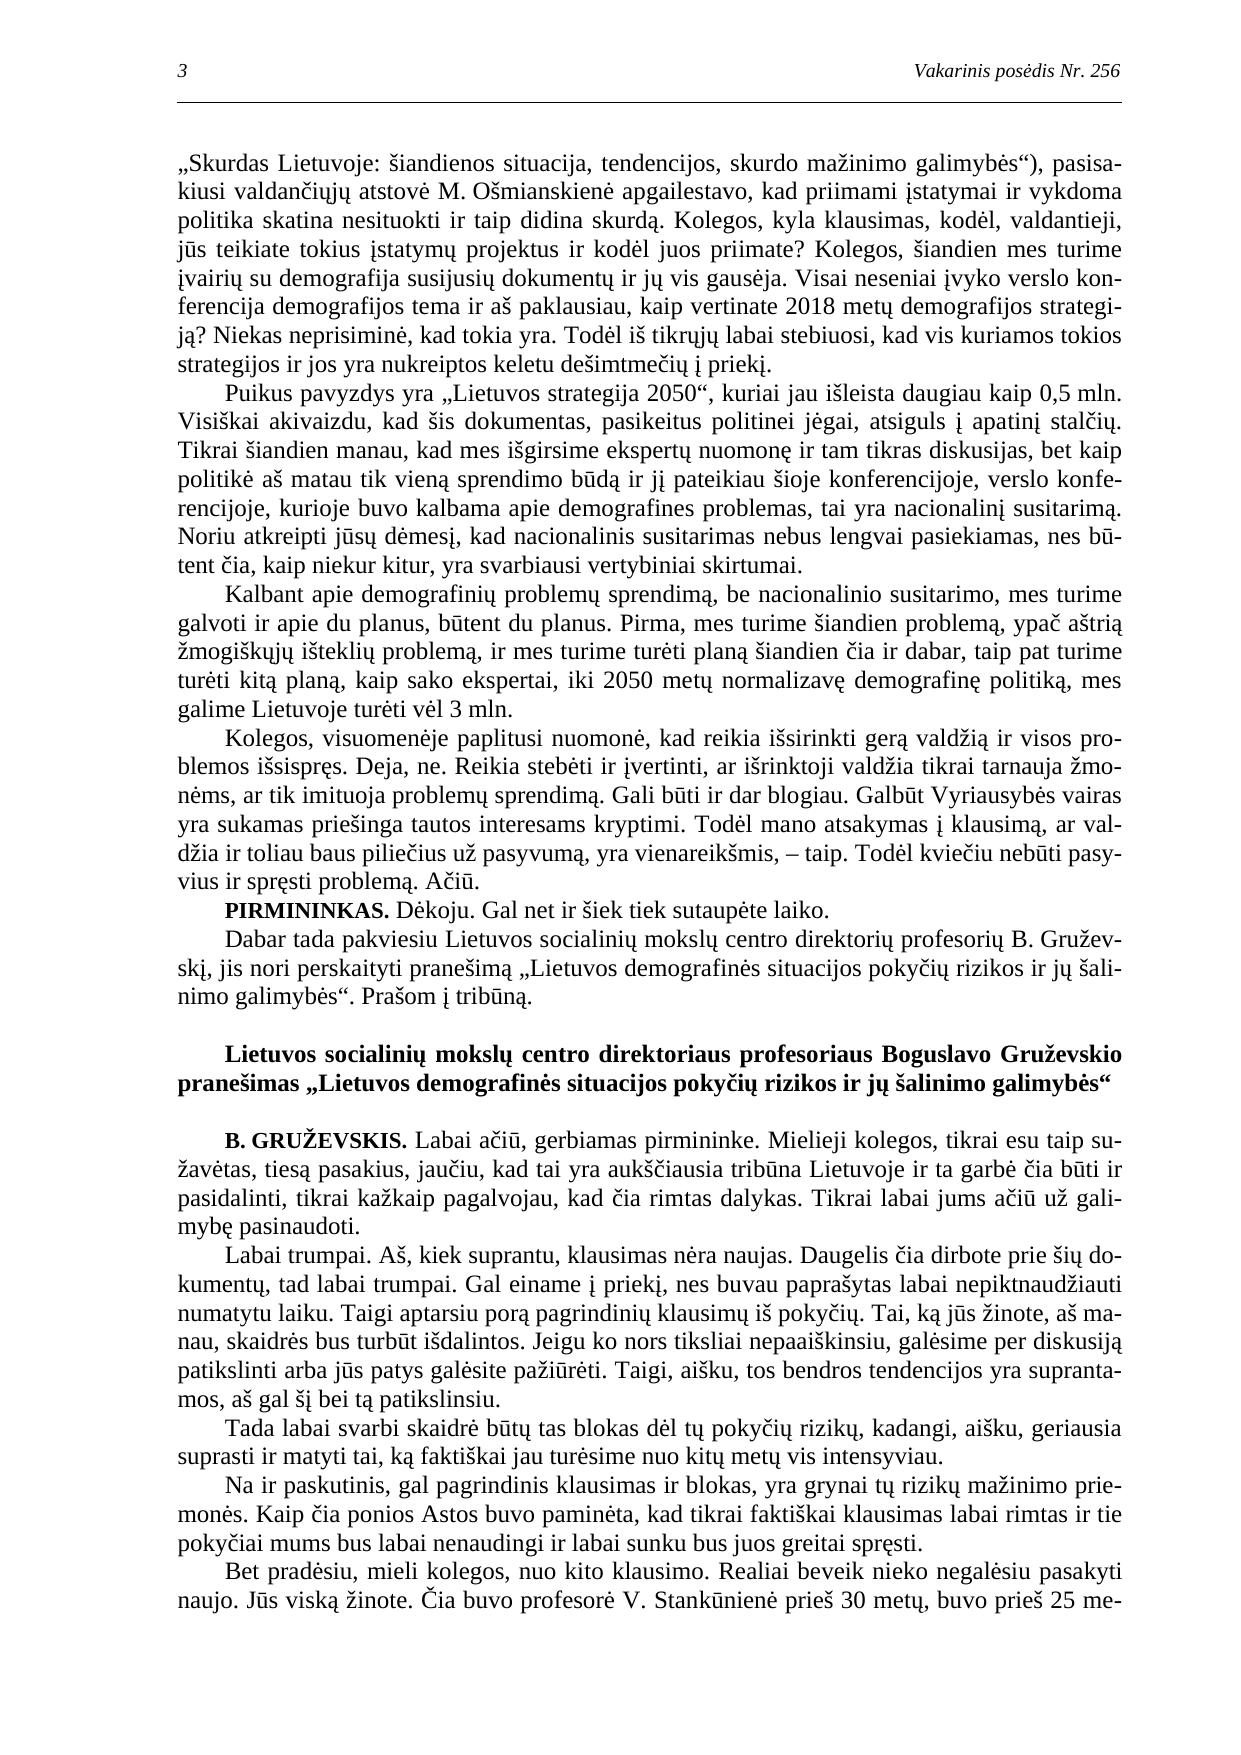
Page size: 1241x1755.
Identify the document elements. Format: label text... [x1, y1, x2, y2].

text „Skur­das Lie­tu­vo­je: šian­die­nos si­tu­a­ci­ja, ten­den­ci­jos, skur­do ma­ži­ni­mo ga­li­my­bės“), pa­si­sa­kiu­si val­dan­čių­jų at­sto­vė M. Oš­mians­kie­nė ap­gai­les­ta­vo, kad pri­ima­mi įsta­ty­mai ir vyk­do­ma po­li­ti­ka ska­ti­na ne­si­tuok­ti ir taip di­di­na skur­dą. Ko­le­gos, ky­la klau­si­mas, ko­dėl, val­dan­tie­ji, jūs tei­kia­te to­kius įsta­ty­mų pro­jek­tus ir ko­dėl juos pri­ima­te? Ko­le­gos, šian­dien mes tu­ri­me įvai­rių su de­mo­gra­fija su­si­ju­sių do­ku­men­tų ir jų vis gau­sė­ja. Vi­sai ne­se­niai įvy­ko ver­slo kon­fe­ren­ci­ja de­mo­gra­fijos te­ma ir aš pa­klau­siau, kaip ver­ti­na­te 2018 me­tų de­mo­gra­fijos stra­te­gi­ją? Nie­kas ne­pri­si­mi­nė, kad to­kia yra. To­dėl iš tik­rų­jų la­bai ste­biuo­si, kad vis ku­ria­mos to­kios stra­te­gi­jos ir jos yra nu­kreip­tos ke­le­tu de­šimt­me­čių į prie­kį. [177, 148, 1122, 378]
text Na ir pas­ku­ti­nis, gal pa­grin­di­nis klau­si­mas ir blo­kas, yra gry­nai tų ri­zi­kų ma­ži­ni­mo prie­mo­nės. Kaip čia po­nios As­tos bu­vo pa­mi­nė­ta, kad tik­rai fak­tiš­kai klau­si­mas la­bai rim­tas ir tie po­ky­čiai mums bus la­bai ne­nau­din­gi ir la­bai sun­ku bus juos grei­tai spręs­ti. [177, 1470, 1122, 1556]
text Ta­da la­bai svar­bi skaid­rė bū­tų tas blo­kas dėl tų po­ky­čių ri­zi­kų, ka­dan­gi, aiš­ku, ge­riau­sia su­pras­ti ir ma­ty­ti tai, ką fak­tiš­kai jau tu­rė­si­me nuo ki­tų me­tų vis in­ten­sy­viau. [177, 1413, 1122, 1470]
text Pui­kus pa­vyz­dys yra „Lie­tu­vos stra­te­gi­ja 2050“, ku­riai jau iš­leis­ta dau­giau kaip 0,5 mln. Vi­siš­kai aki­vaiz­du, kad šis do­ku­men­tas, pa­si­kei­tus po­li­ti­nei jė­gai, at­si­guls į apa­ti­nį stal­čių. Tik­rai šian­dien ma­nau, kad mes iš­gir­si­me eks­per­tų nuo­mo­nę ir tam tik­ras dis­ku­si­jas, bet kaip po­li­ti­kė aš ma­tau tik vie­ną spren­di­mo bū­dą ir jį pa­tei­kiau šio­je kon­fe­ren­ci­jo­je, ver­slo kon­fe­ren­ci­jo­je, ku­rio­je bu­vo kal­ba­ma apie de­mo­gra­fines pro­ble­mas, tai yra na­cio­na­li­nį su­si­ta­ri­mą. No­riu at­kreip­ti jū­sų dė­me­sį, kad na­cio­na­li­nis su­si­ta­ri­mas ne­bus leng­vai pa­sie­kia­mas, nes bū­tent čia, kaip nie­kur ki­tur, yra svar­biau­si ver­ty­bi­niai skir­tu­mai. [177, 378, 1122, 579]
text B. GRUŽEVSKIS. La­bai ačiū, ger­bia­mas pir­mi­nin­ke. Mie­lie­ji ko­le­gos, tik­rai esu taip su­ža­vė­tas, tie­są pa­sa­kius, jau­čiu, kad tai yra aukš­čiau­sia tri­bū­na Lie­tu­vo­je ir ta gar­bė čia bū­ti ir pa­si­da­lin­ti, tik­rai kaž­kaip pa­gal­vo­jau, kad čia rim­tas da­ly­kas. Tik­rai la­bai jums ačiū už ga­li­my­bę pa­si­nau­do­ti. [177, 1125, 1122, 1240]
text Lie­tu­vos so­cia­li­nių moks­lų cen­tro di­rek­to­riaus pro­fe­so­riaus Bo­gus­la­vo Gru­žev­skio pra­ne­ši­mas „Lie­tu­vos de­mo­gra­finės si­tu­a­ci­jos po­ky­čių ri­zi­kos ir jų ša­li­ni­mo ga­li­my­bės“ [177, 1039, 1122, 1096]
text Da­bar ta­da pa­kvie­siu Lie­tu­vos so­cia­li­nių moks­lų cen­tro di­rek­to­rių pro­fe­so­rių B. Gru­žev­skį, jis no­ri per­skai­ty­ti pra­ne­ši­mą „Lie­tu­vos de­mo­gra­finės si­tu­a­ci­jos po­ky­čių ri­zi­kos ir jų ša­li­ni­mo ga­li­my­bės“. Pra­šom į tri­bū­ną. [177, 924, 1122, 1010]
text Bet pra­dė­siu, mie­li ko­le­gos, nuo ki­to klau­si­mo. Re­a­liai be­veik nie­ko ne­ga­lė­siu pa­sa­ky­ti nau­jo. Jūs vis­ką ži­no­te. Čia bu­vo pro­fe­so­rė V. Stan­kū­nie­nė prieš 30 me­tų, bu­vo prieš 25 me­ [177, 1556, 1122, 1614]
text PIRMININKAS. Dė­ko­ju. Gal net ir šiek tiek su­tau­pė­te lai­ko. [177, 895, 1122, 924]
text Ko­le­gos, vi­suo­me­nė­je pa­pli­tu­si nuo­mo­nė, kad rei­kia iš­si­rink­ti ge­rą val­džią ir vi­sos pro­ble­mos iš­si­spręs. De­ja, ne. Rei­kia ste­bė­ti ir įver­tin­ti, ar iš­rink­to­ji val­džia tik­rai tar­nau­ja žmo­nėms, ar tik imi­tuo­ja pro­ble­mų spren­di­mą. Ga­li bū­ti ir dar blo­giau. Gal­būt Vy­riau­sy­bės vai­ras yra su­ka­mas prie­šin­ga tau­tos in­te­re­sams kryp­ti­mi. To­dėl ma­no at­sa­ky­mas į klau­si­mą, ar val­džia ir to­liau baus pi­lie­čius už pa­sy­vu­mą, yra vie­na­reikš­mis, – taip. To­dėl kvie­čiu ne­bū­ti pa­sy­vius ir spręs­ti pro­ble­mą. Ačiū. [177, 723, 1122, 895]
text La­bai trum­pai. Aš, kiek su­pran­tu, klau­si­mas nė­ra nau­jas. Dau­ge­lis čia dir­bo­te prie šių do­ku­men­tų, tad la­bai trum­pai. Gal ei­na­me į prie­kį, nes bu­vau pa­pra­šy­tas la­bai ne­pik­tnau­džiau­ti nu­ma­ty­tu lai­ku. Tai­gi ap­tar­siu po­rą pa­grin­di­nių klau­si­mų iš po­ky­čių. Tai, ką jūs ži­no­te, aš ma­nau, skaid­rės bus tur­būt iš­da­lin­tos. Jei­gu ko nors tiks­liai ne­pa­aiš­kin­siu, ga­lė­si­me per dis­ku­si­ją pa­tiks­lin­ti ar­ba jūs pa­tys ga­lė­si­te pa­žiū­rė­ti. Tai­gi, aiš­ku, tos ben­dros ten­den­ci­jos yra su­pran­ta­mos, aš gal šį bei tą pa­tiks­lin­siu. [177, 1240, 1122, 1413]
text Kal­bant apie de­mo­gra­finių pro­ble­mų spren­di­mą, be na­cio­na­li­nio su­si­ta­ri­mo, mes tu­ri­me gal­vo­ti ir apie du pla­nus, bū­tent du pla­nus. Pir­ma, mes tu­ri­me šian­dien pro­ble­mą, ypač ašt­rią žmo­giš­kų­jų iš­tek­lių pro­ble­mą, ir mes tu­ri­me tu­rė­ti pla­ną šian­dien čia ir da­bar, taip pat tu­ri­me tu­rė­ti ki­tą pla­ną, kaip sa­ko eks­per­tai, iki 2050 me­tų nor­ma­li­za­vę de­mo­gra­finę po­li­ti­ką, mes ga­li­me Lie­tu­vo­je tu­rė­ti vėl 3 mln. [177, 579, 1122, 723]
